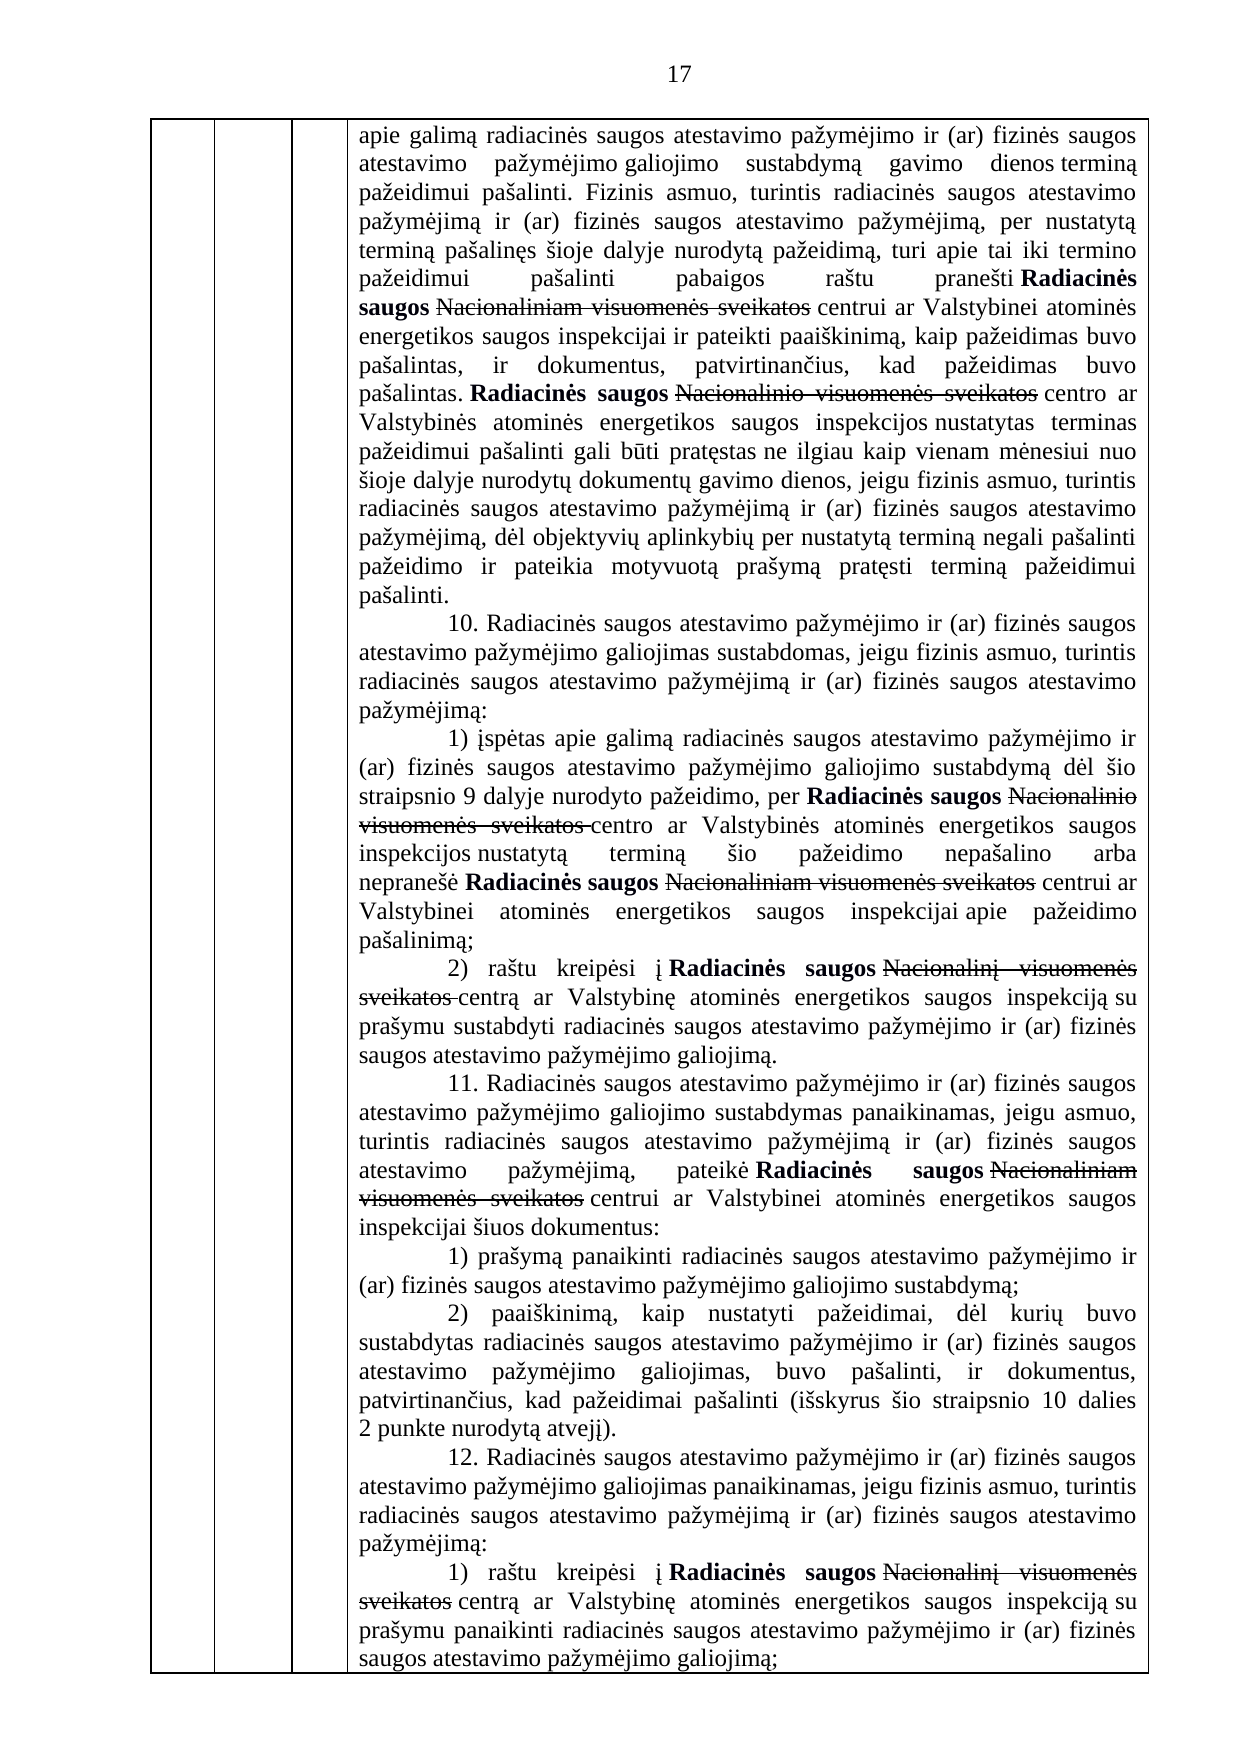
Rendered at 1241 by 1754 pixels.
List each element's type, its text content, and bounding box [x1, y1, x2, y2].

table_cell [215, 120, 291, 1672]
table_cell [293, 120, 347, 1672]
table_cell apie galimą radiacinės saugos atestavimo pažymėjimo ir (ar) fizinės saugos atestavimo pažymėjimo galiojimo sustabdymą gavimo dienos terminą pažeidimui pašalinti. Fizinis asmuo, turintis radiacinės saugos atestavimo pažymėjimą ir (ar) fizinės saugos atestavimo pažymėjimą, per nustatytą terminą pašalinęs šioje dalyje nurodytą pažeidimą, turi apie tai iki termino pažeidimui pašalinti pabaigos raštu pranešti Radiacinės saugos Nacionaliniam visuomenės sveikatos centrui ar Valstybinei atominės energetikos saugos inspekcijai ir pateikti paaiškinimą, kaip pažeidimas buvo pašalintas, ir dokumentus, patvirtinančius, kad pažeidimas buvo pašalintas. Radiacinės saugos Nacionalinio visuomenės sveikatos centro ar Valstybinės atominės energetikos saugos inspekcijos nustatytas terminas pažeidimui pašalinti gali būti pratęstas ne ilgiau kaip vienam mėnesiui nuo šioje dalyje nurodytų dokumentų gavimo dienos, jeigu fizinis asmuo, turintis radiacinės saugos atestavimo pažymėjimą ir (ar) fizinės saugos atestavimo pažymėjimą, dėl objektyvių aplinkybių per nustatytą terminą negali pašalinti pažeidimo ir pateikia motyvuotą prašymą pratęsti terminą pažeidimui pašalinti. 10. Radiacinės saugos atestavimo pažymėjimo ir (ar) fizinės saugos atestavimo pažymėjimo galiojimas sustabdomas, jeigu fizinis asmuo, turintis radiacinės saugos atestavimo pažymėjimą ir (ar) fizinės saugos atestavimo pažymėjimą: 1) įspėtas apie galimą radiacinės saugos atestavimo pažymėjimo ir (ar) fizinės saugos atestavimo pažymėjimo galiojimo sustabdymą dėl šio straipsnio 9 dalyje nurodyto pažeidimo, per Radiacinės saugos Nacionalinio visuomenės sveikatos centro ar Valstybinės atominės energetikos saugos inspekcijos nustatytą terminą šio pažeidimo nepašalino arba nepranešė Radiacinės saugos Nacionaliniam visuomenės sveikatos centrui ar Valstybinei atominės energetikos saugos inspekcijai apie pažeidimo pašalinimą; 2) raštu kreipėsi į Radiacinės saugos Nacionalinį visuomenės sveikatos centrą ar Valstybinę atominės energetikos saugos inspekciją su prašymu sustabdyti radiacinės saugos atestavimo pažymėjimo ir (ar) fizinės saugos atestavimo pažymėjimo galiojimą. 11. Radiacinės saugos atestavimo pažymėjimo ir (ar) fizinės saugos atestavimo pažymėjimo galiojimo sustabdymas panaikinamas, jeigu asmuo, turintis radiacinės saugos atestavimo pažymėjimą ir (ar) fizinės saugos atestavimo pažymėjimą, pateikė Radiacinės saugos Nacionaliniam visuomenės sveikatos centrui ar Valstybinei atominės energetikos saugos inspekcijai šiuos dokumentus: 1) prašymą panaikinti radiacinės saugos atestavimo pažymėjimo ir (ar) fizinės saugos atestavimo pažymėjimo galiojimo sustabdymą; 2) paaiškinimą, kaip nustatyti pažeidimai, dėl kurių buvo sustabdytas radiacinės saugos atestavimo pažymėjimo ir (ar) fizinės saugos atestavimo pažymėjimo galiojimas, buvo pašalinti, ir dokumentus, patvirtinančius, kad pažeidimai pašalinti (išskyrus šio straipsnio 10 dalies 2 punkte nurodytą atvejį). 12. Radiacinės saugos atestavimo pažymėjimo ir (ar) fizinės saugos atestavimo pažymėjimo galiojimas panaikinamas, jeigu fizinis asmuo, turintis radiacinės saugos atestavimo pažymėjimą ir (ar) fizinės saugos atestavimo pažymėjimą: 1) raštu kreipėsi į Radiacinės saugos Nacionalinį visuomenės sveikatos centrą ar Valstybinę atominės energetikos saugos inspekciją su prašymu panaikinti radiacinės saugos atestavimo pažymėjimo ir (ar) fizinės saugos atestavimo pažymėjimo galiojimą; [348, 120, 1148, 1672]
table_cell [152, 120, 214, 1672]
